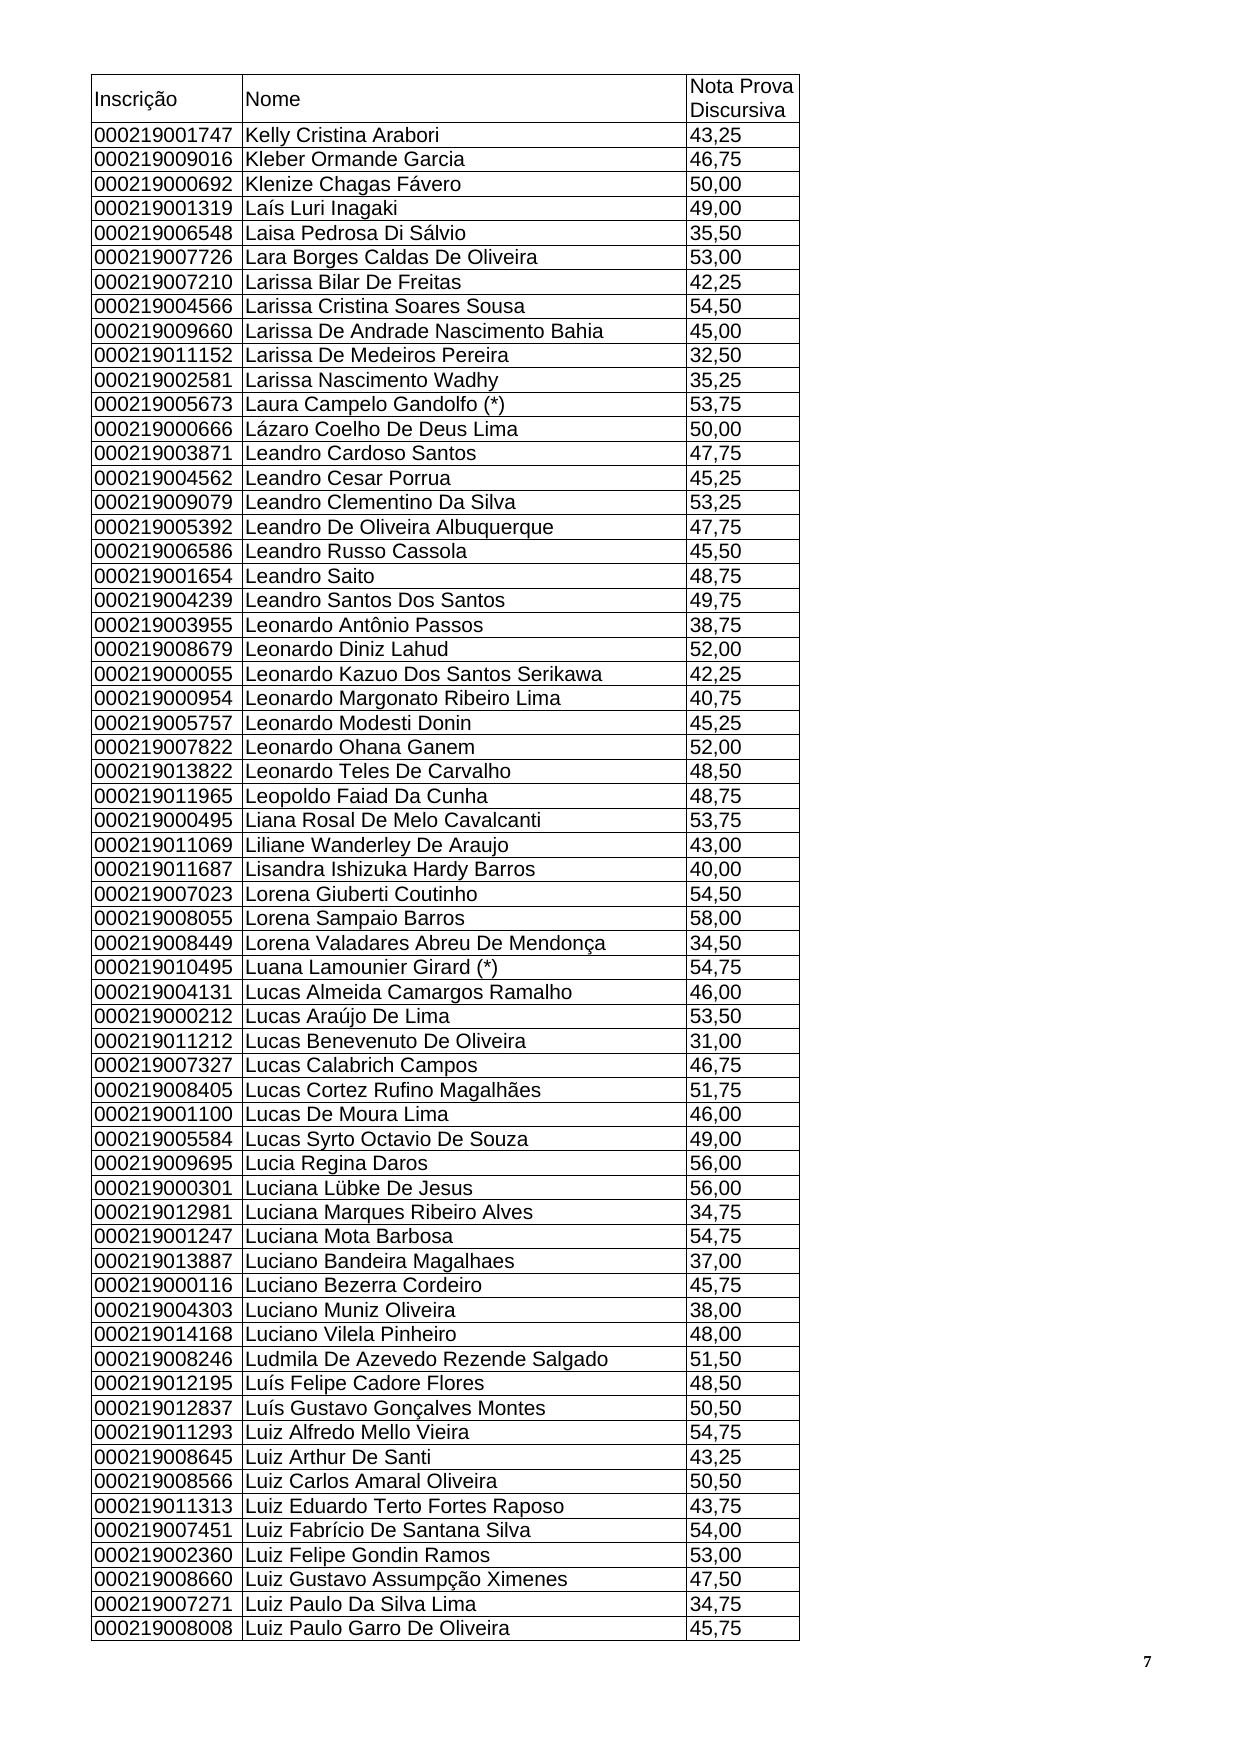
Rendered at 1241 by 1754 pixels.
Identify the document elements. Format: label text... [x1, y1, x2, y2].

table_cell 000219007822 [92, 735, 242, 759]
table_cell Luiz Arthur De Santi [243, 1445, 686, 1469]
table_cell 54,75 [687, 1225, 799, 1248]
table_cell 000219012981 [92, 1200, 242, 1224]
table_cell 000219002581 [92, 368, 242, 392]
table_cell 53,25 [687, 491, 799, 514]
table_cell 49,00 [687, 1127, 799, 1150]
table_cell 31,00 [687, 1029, 799, 1052]
table_cell Larissa De Andrade Nascimento Bahia [243, 319, 686, 343]
table_cell 000219008449 [92, 931, 242, 954]
table_cell 000219005392 [92, 515, 242, 538]
table_cell Luiz Paulo Da Silva Lima [243, 1592, 686, 1616]
table_cell Leonardo Kazuo Dos Santos Serikawa [243, 662, 686, 685]
table_cell 000219000692 [92, 172, 242, 196]
table_cell 50,50 [687, 1396, 799, 1420]
table_cell Lucas Benevenuto De Oliveira [243, 1029, 686, 1052]
table_cell Luiz Eduardo Terto Fortes Raposo [243, 1494, 686, 1518]
table_cell Kelly Cristina Arabori [243, 123, 686, 147]
table_cell Leonardo Ohana Ganem [243, 735, 686, 759]
table_cell 000219010495 [92, 956, 242, 979]
table_cell 48,75 [687, 784, 799, 808]
table_cell 000219011069 [92, 833, 242, 857]
table_cell 000219001747 [92, 123, 242, 147]
table_cell Leandro De Oliveira Albuquerque [243, 515, 686, 538]
table_cell 000219004239 [92, 589, 242, 612]
table_cell Lara Borges Caldas De Oliveira [243, 246, 686, 269]
table_cell 000219005584 [92, 1127, 242, 1150]
table_cell Leandro Saito [243, 564, 686, 587]
table_cell 000219000495 [92, 809, 242, 832]
table_cell Lázaro Coelho De Deus Lima [243, 417, 686, 441]
table_cell 000219008055 [92, 907, 242, 930]
table_cell Luís Felipe Cadore Flores [243, 1372, 686, 1395]
table_cell 37,00 [687, 1249, 799, 1273]
table_cell Luciana Marques Ribeiro Alves [243, 1200, 686, 1224]
table_cell 54,75 [687, 1421, 799, 1444]
table_cell 46,00 [687, 1103, 799, 1126]
table_cell Luiz Felipe Gondin Ramos [243, 1543, 686, 1567]
table_cell Lorena Valadares Abreu De Mendonça [243, 931, 686, 954]
table_cell 000219006548 [92, 221, 242, 245]
table_cell 000219000666 [92, 417, 242, 441]
table_cell Lucas De Moura Lima [243, 1103, 686, 1126]
table_cell 53,50 [687, 1005, 799, 1028]
table_cell 000219008679 [92, 638, 242, 661]
table_cell 000219007726 [92, 246, 242, 269]
table_cell 43,75 [687, 1494, 799, 1518]
table_cell 000219012195 [92, 1372, 242, 1395]
table_header Nota Prova Discursiva [687, 75, 799, 122]
table_cell Leonardo Modesti Donin [243, 711, 686, 734]
table_cell Luiz Carlos Amaral Oliveira [243, 1470, 686, 1493]
table_cell 53,75 [687, 393, 799, 416]
table_cell 40,75 [687, 686, 799, 710]
table_cell 000219004131 [92, 980, 242, 1003]
table_cell 000219005757 [92, 711, 242, 734]
table_cell 000219001319 [92, 197, 242, 220]
table_header Nome [243, 75, 686, 122]
table_cell 000219009660 [92, 319, 242, 343]
table_cell 54,50 [687, 882, 799, 906]
table_cell 000219014168 [92, 1323, 242, 1346]
table_cell 48,00 [687, 1323, 799, 1346]
table_cell 000219011313 [92, 1494, 242, 1518]
table_cell 56,00 [687, 1176, 799, 1199]
table_cell 000219000055 [92, 662, 242, 685]
table_cell 46,75 [687, 1054, 799, 1077]
table_cell 000219001100 [92, 1103, 242, 1126]
table_cell 53,75 [687, 809, 799, 832]
table_cell 34,75 [687, 1200, 799, 1224]
table_cell 000219001247 [92, 1225, 242, 1248]
table_cell 51,75 [687, 1078, 799, 1101]
table_cell 000219007271 [92, 1592, 242, 1616]
table_cell 48,50 [687, 1372, 799, 1395]
table_cell 38,00 [687, 1298, 799, 1322]
table_cell 000219008566 [92, 1470, 242, 1493]
table_cell 43,25 [687, 123, 799, 147]
table_cell Leonardo Antônio Passos [243, 613, 686, 636]
table_cell Luciano Bandeira Magalhaes [243, 1249, 686, 1273]
table_cell Luciano Muniz Oliveira [243, 1298, 686, 1322]
table_cell 42,25 [687, 662, 799, 685]
table_cell 000219012837 [92, 1396, 242, 1420]
table_cell Luiz Alfredo Mello Vieira [243, 1421, 686, 1444]
table_cell 49,00 [687, 197, 799, 220]
table_cell Luiz Paulo Garro De Oliveira [243, 1617, 686, 1640]
table_cell Larissa Cristina Soares Sousa [243, 295, 686, 318]
table_cell 43,25 [687, 1445, 799, 1469]
table_cell 000219008008 [92, 1617, 242, 1640]
table_cell 000219011152 [92, 344, 242, 367]
table_cell 000219007327 [92, 1054, 242, 1077]
table_cell 50,00 [687, 172, 799, 196]
table_cell Leonardo Margonato Ribeiro Lima [243, 686, 686, 710]
table_cell Luiz Gustavo Assumpção Ximenes [243, 1568, 686, 1591]
table_cell Lucas Calabrich Campos [243, 1054, 686, 1077]
table_cell 49,75 [687, 589, 799, 612]
table_cell 000219007210 [92, 270, 242, 294]
table_cell 47,50 [687, 1568, 799, 1591]
table_cell 000219002360 [92, 1543, 242, 1567]
table_cell 54,75 [687, 956, 799, 979]
table_cell Lorena Sampaio Barros [243, 907, 686, 930]
table_cell Luiz Fabrício De Santana Silva [243, 1519, 686, 1542]
table_cell 56,00 [687, 1151, 799, 1175]
table_cell 42,25 [687, 270, 799, 294]
table_cell 000219008405 [92, 1078, 242, 1101]
table_cell 000219001654 [92, 564, 242, 587]
table_cell 46,75 [687, 148, 799, 171]
table_cell Leandro Cardoso Santos [243, 442, 686, 465]
table_cell Leandro Cesar Porrua [243, 466, 686, 489]
table_cell 45,50 [687, 540, 799, 563]
table_cell Luís Gustavo Gonçalves Montes [243, 1396, 686, 1420]
table_cell 000219007023 [92, 882, 242, 906]
table_cell 45,25 [687, 711, 799, 734]
table_cell Lucas Cortez Rufino Magalhães [243, 1078, 686, 1101]
table_cell Larissa Nascimento Wadhy [243, 368, 686, 392]
table_cell 50,50 [687, 1470, 799, 1493]
table_cell 000219004562 [92, 466, 242, 489]
table_cell Ludmila De Azevedo Rezende Salgado [243, 1347, 686, 1371]
table_cell 51,50 [687, 1347, 799, 1371]
table_cell 32,50 [687, 344, 799, 367]
table_cell 46,00 [687, 980, 799, 1003]
table_cell 45,75 [687, 1617, 799, 1640]
table_cell 000219000301 [92, 1176, 242, 1199]
table_cell 000219000954 [92, 686, 242, 710]
table_cell 40,00 [687, 858, 799, 881]
table_cell 58,00 [687, 907, 799, 930]
table_cell Leandro Santos Dos Santos [243, 589, 686, 612]
table_cell 54,50 [687, 295, 799, 318]
table_cell 48,75 [687, 564, 799, 587]
table_cell Laura Campelo Gandolfo (*) [243, 393, 686, 416]
table_cell Laís Luri Inagaki [243, 197, 686, 220]
table_cell 000219000116 [92, 1274, 242, 1297]
table_cell 45,75 [687, 1274, 799, 1297]
table_cell 000219003871 [92, 442, 242, 465]
table_cell Lucas Almeida Camargos Ramalho [243, 980, 686, 1003]
table_cell Larissa Bilar De Freitas [243, 270, 686, 294]
table_cell Laisa Pedrosa Di Sálvio [243, 221, 686, 245]
table_cell Liana Rosal De Melo Cavalcanti [243, 809, 686, 832]
table_cell 000219004566 [92, 295, 242, 318]
table_cell Leonardo Teles De Carvalho [243, 760, 686, 783]
table_cell Luciano Vilela Pinheiro [243, 1323, 686, 1346]
table_cell 53,00 [687, 246, 799, 269]
table_cell Luana Lamounier Girard (*) [243, 956, 686, 979]
table_cell 50,00 [687, 417, 799, 441]
table_cell Luciano Bezerra Cordeiro [243, 1274, 686, 1297]
table_cell Lucia Regina Daros [243, 1151, 686, 1175]
table_cell Larissa De Medeiros Pereira [243, 344, 686, 367]
table_cell Leonardo Diniz Lahud [243, 638, 686, 661]
table_cell 000219011212 [92, 1029, 242, 1052]
table_cell Lisandra Ishizuka Hardy Barros [243, 858, 686, 881]
table_cell 000219009695 [92, 1151, 242, 1175]
table_cell 000219006586 [92, 540, 242, 563]
table_cell 52,00 [687, 638, 799, 661]
table_cell 52,00 [687, 735, 799, 759]
table_cell 45,25 [687, 466, 799, 489]
table_cell 38,75 [687, 613, 799, 636]
table_cell 47,75 [687, 442, 799, 465]
table_cell Leandro Russo Cassola [243, 540, 686, 563]
table_cell 48,50 [687, 760, 799, 783]
table_cell 47,75 [687, 515, 799, 538]
table_cell 54,00 [687, 1519, 799, 1542]
table_cell 000219011965 [92, 784, 242, 808]
table_cell Lorena Giuberti Coutinho [243, 882, 686, 906]
table_cell 000219008660 [92, 1568, 242, 1591]
table_cell 53,00 [687, 1543, 799, 1567]
table_cell 000219007451 [92, 1519, 242, 1542]
table_cell Klenize Chagas Fávero [243, 172, 686, 196]
table_cell 000219008246 [92, 1347, 242, 1371]
table_cell 35,25 [687, 368, 799, 392]
table_cell 000219005673 [92, 393, 242, 416]
table_cell 000219009079 [92, 491, 242, 514]
table_cell 000219003955 [92, 613, 242, 636]
table_cell Liliane Wanderley De Araujo [243, 833, 686, 857]
table_cell Kleber Ormande Garcia [243, 148, 686, 171]
table_cell Luciana Mota Barbosa [243, 1225, 686, 1248]
table_cell Lucas Araújo De Lima [243, 1005, 686, 1028]
table_cell Leopoldo Faiad Da Cunha [243, 784, 686, 808]
table_cell 000219004303 [92, 1298, 242, 1322]
table_cell 000219009016 [92, 148, 242, 171]
table_cell 35,50 [687, 221, 799, 245]
table_cell Luciana Lübke De Jesus [243, 1176, 686, 1199]
table_cell 000219013822 [92, 760, 242, 783]
table_cell 34,50 [687, 931, 799, 954]
table_cell 000219008645 [92, 1445, 242, 1469]
table_cell 000219011293 [92, 1421, 242, 1444]
table_cell 45,00 [687, 319, 799, 343]
table_cell 000219011687 [92, 858, 242, 881]
table_header Inscrição [92, 75, 242, 122]
table_cell 000219000212 [92, 1005, 242, 1028]
table_cell 43,00 [687, 833, 799, 857]
table_cell 34,75 [687, 1592, 799, 1616]
table_cell Lucas Syrto Octavio De Souza [243, 1127, 686, 1150]
table_cell Leandro Clementino Da Silva [243, 491, 686, 514]
table_cell 000219013887 [92, 1249, 242, 1273]
